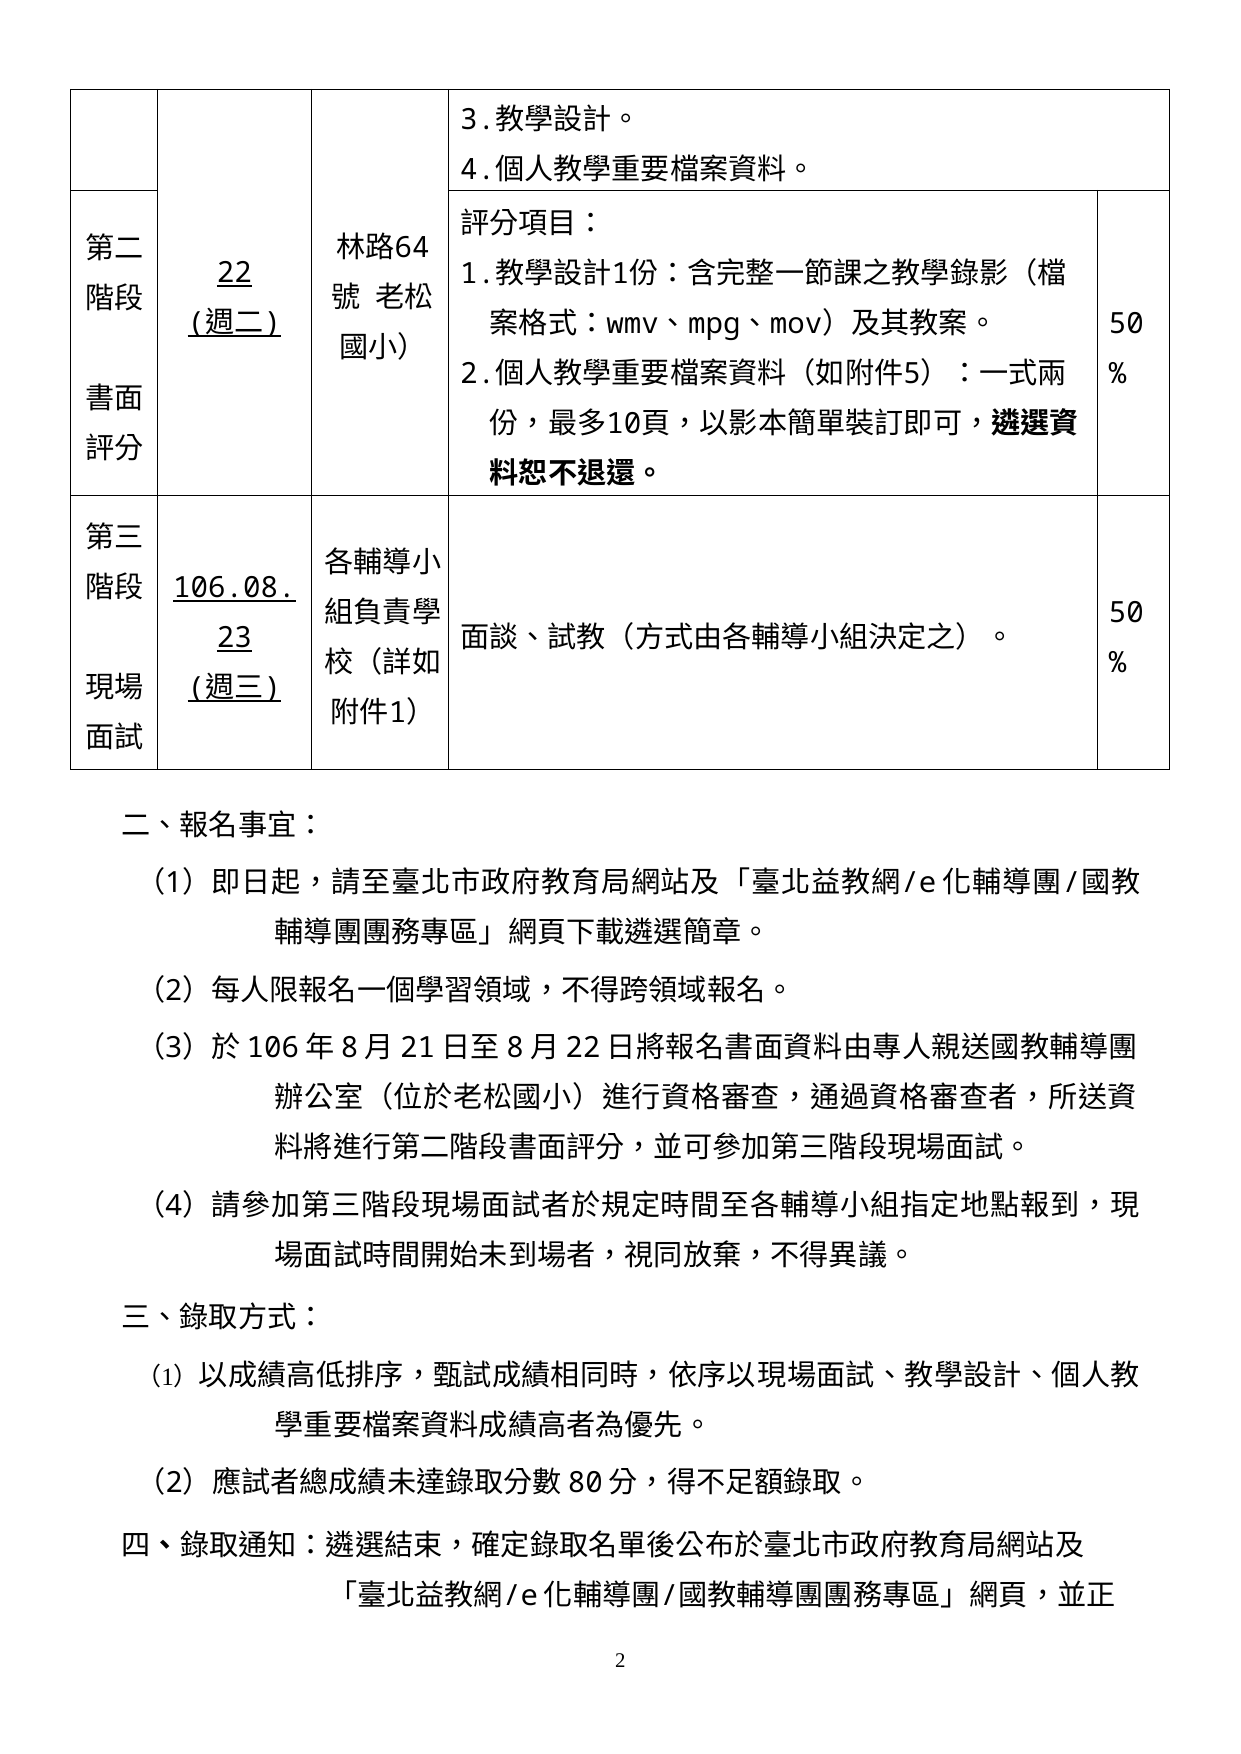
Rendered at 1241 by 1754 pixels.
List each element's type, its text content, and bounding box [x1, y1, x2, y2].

table_cell 面談、試教（方式由各輔導小組決定之）。 [449, 496, 1097, 769]
table_cell 各輔導小組負責學校（詳如附件1） [312, 496, 448, 769]
table_cell 50% [1098, 191, 1169, 495]
table_cell 50% [1098, 496, 1169, 769]
list 每人限報名一個學習領域，不得跨領域報名。 [136, 960, 1140, 1010]
list 於106年8月21日至8月22日將報名書面資料由專人親送國教輔導團辦公室（位於老松國小）進行資格審查，通過資格審查者，所送資料將進行第二階段書面評分，並可參加第三階段現場面試。 [136, 1017, 1140, 1167]
table_cell 第二階段 書面評分 [71, 191, 157, 495]
text 四、錄取通知：遴選結束，確定錄取名單後公布於臺北市政府教育局網站及「臺北益教網/e化輔導團/國教輔導團團務專區」網頁，並正 [121, 1515, 1140, 1615]
list 以成績高低排序，甄試成績相同時，依序以現場面試、教學設計、個人教學重要檔案資料成績高者為優先。 [136, 1345, 1140, 1445]
text 二、報名事宜： [121, 795, 1134, 845]
list 請參加第三階段現場面試者於規定時間至各輔導小組指定地點報到，現場面試時間開始未到場者，視同放棄，不得異議。 [136, 1175, 1140, 1275]
table_cell 評分項目： 1.教學設計1份：含完整一節課之教學錄影（檔案格式：wmv、mpg、mov）及其教案。 2.個人教學重要檔案資料（如附件5）：一式兩份，最多10頁，以影本簡單裝訂即可，遴選資料恕不退還。 [449, 191, 1097, 495]
table_cell 林路64號 老松國小） [312, 90, 448, 495]
table_cell 106.08.23 (週三) [158, 496, 311, 769]
table_cell 22 (週二) [158, 90, 311, 495]
table_cell 第三階段 現場面試 [71, 496, 157, 769]
table_cell 3.教學設計。 4.個人教學重要檔案資料。 [449, 90, 1169, 190]
table_cell [71, 90, 157, 190]
list 即日起，請至臺北市政府教育局網站及「臺北益教網/e化輔導團/國教輔導團團務專區」網頁下載遴選簡章。 [136, 852, 1140, 952]
list 應試者總成績未達錄取分數80分，得不足額錄取。 [136, 1452, 1140, 1502]
text 三、錄取方式： [121, 1287, 1140, 1337]
